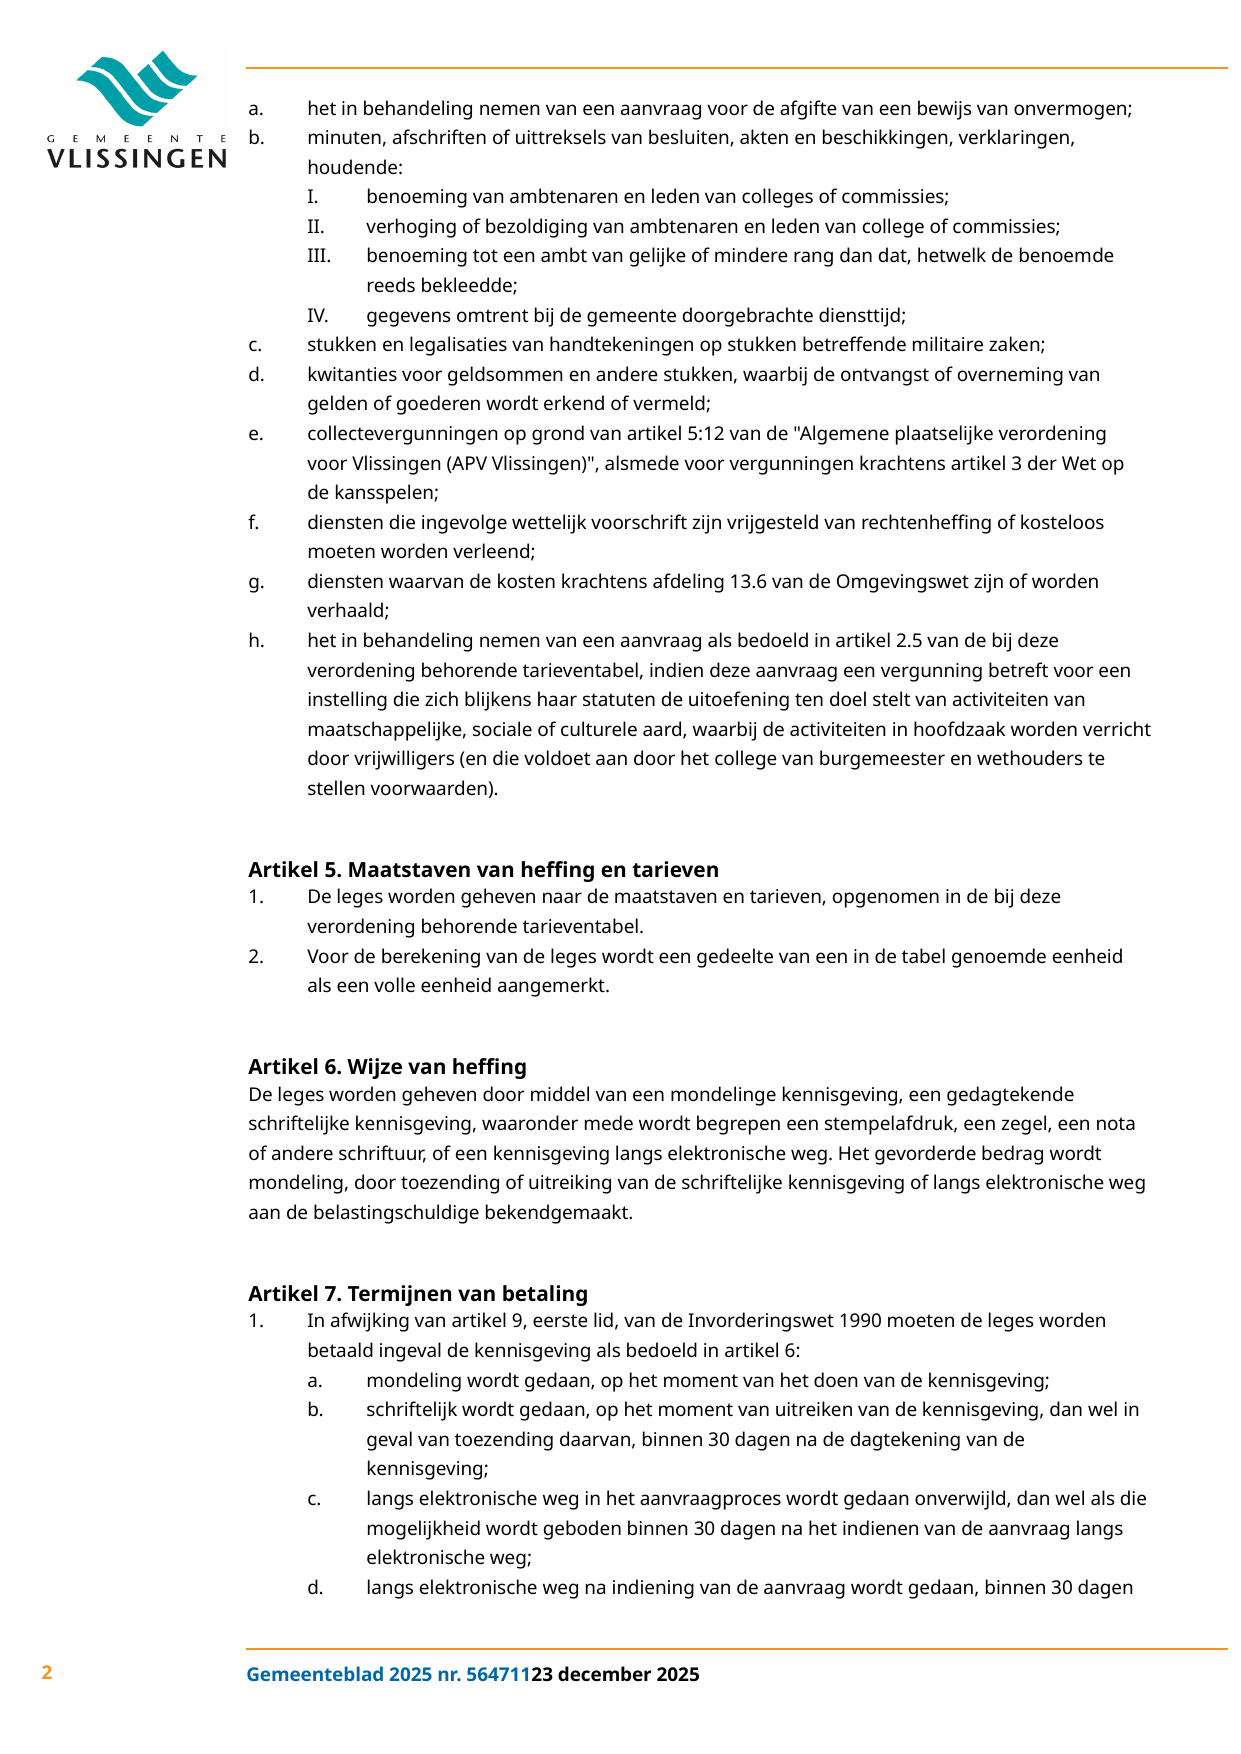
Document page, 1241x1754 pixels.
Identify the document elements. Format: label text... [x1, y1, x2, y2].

text De leges worden geheven door middel van een mondelinge kennisgeving, een gedagtekende schriftelijke kennisgeving, waaronder mede wordt begrepen een stempelafdruk, een zegel, een nota of andere schriftuur, of een kennisgeving langs elektronische weg. Het gevorderde bedrag wordt mondeling, door toezending of uitreiking van de schriftelijke kennisgeving of langs elektronische weg aan de belastingschuldige bekendgemaakt. [248, 1081, 1152, 1225]
list Voor de berekening van de leges wordt een gedeelte van een in de tabel genoemde eenheid als een volle eenheid aangemerkt. [248, 943, 1152, 998]
list langs elektronische weg na indiening van de aanvraag wordt gedaan, binnen 30 dagen [307, 1574, 1152, 1599]
list mondeling wordt gedaan, op het moment van het doen van de kennisgeving; [307, 1367, 1152, 1392]
text Artikel 6. Wijze van heffing [248, 1052, 1152, 1081]
list benoeming van ambtenaren en leden van colleges of commissies; [307, 183, 1152, 209]
list het in behandeling nemen van een aanvraag als bedoeld in artikel 2.5 van de bij deze verordening behorende tarieventabel, indien deze aanvraag een vergunning betreft voor een instelling die zich blijkens haar statuten de uitoefening ten doel stelt van activiteiten van maatschappelijke, sociale of culturele aard, waarbij de activiteiten in hoofdzaak worden verricht door vrijwilligers (en die voldoet aan door het college van burgemeester en wethouders te stellen voorwaarden). [248, 627, 1152, 801]
list schriftelijk wordt gedaan, op het moment van uitreiken van de kennisgeving, dan wel in geval van toezending daarvan, binnen 30 dagen na de dagtekening van de kennisgeving; [307, 1396, 1152, 1481]
list verhoging of bezoldiging van ambtenaren en leden van college of commissies; [307, 213, 1152, 239]
list diensten waarvan de kosten krachtens afdeling 13.6 van de Omgevingswet zijn of worden verhaald; [248, 568, 1152, 623]
list langs elektronische weg in het aanvraagproces wordt gedaan onverwijld, dan wel als die mogelijkheid wordt geboden binnen 30 dagen na het indienen van de aanvraag langs elektronische weg; [307, 1485, 1152, 1570]
list gegevens omtrent bij de gemeente doorgebrachte diensttijd; [307, 302, 1152, 328]
list het in behandeling nemen van een aanvraag voor de afgifte van een bewijs van onvermogen; [248, 95, 1152, 121]
text Artikel 7. Termijnen van betaling [248, 1279, 1152, 1308]
list benoeming tot een ambt van gelijke of mindere rang dan dat, hetwelk de benoem­de reeds bekleedde; [307, 243, 1152, 298]
list kwitanties voor geldsommen en andere stukken, waarbij de ontvangst of overneming van gelden of goederen wordt erkend of vermeld; [248, 361, 1152, 416]
text Artikel 5. Maatstaven van heffing en tarieven [248, 855, 1152, 884]
list diensten die ingevolge wettelijk voorschrift zijn vrijgesteld van rechtenheffing of kosteloos moeten worden verleend; [248, 509, 1152, 564]
list minuten, afschriften of uittreksels van besluiten, akten en beschikkingen, verklaringen, houdende: [248, 124, 1152, 180]
list collectevergunningen op grond van artikel 5:12 van de "Algemene plaatselijke verordening voor Vlissingen (APV Vlissingen)", alsmede voor vergunningen krachtens artikel 3 der Wet op de kansspelen; [248, 420, 1152, 505]
list De leges worden geheven naar de maatstaven en tarieven, opgenomen in de bij deze verordening behorende tarieventabel. [248, 884, 1152, 939]
list In afwijking van artikel 9, eerste lid, van de Invorderingswet 1990 moeten de leges worden betaald ingeval de kennisgeving als bedoeld in artikel 6: [248, 1308, 1152, 1363]
list stukken en legalisaties van handtekeningen op stukken betreffende militaire zaken; [248, 331, 1152, 357]
picture [41, 47, 231, 172]
